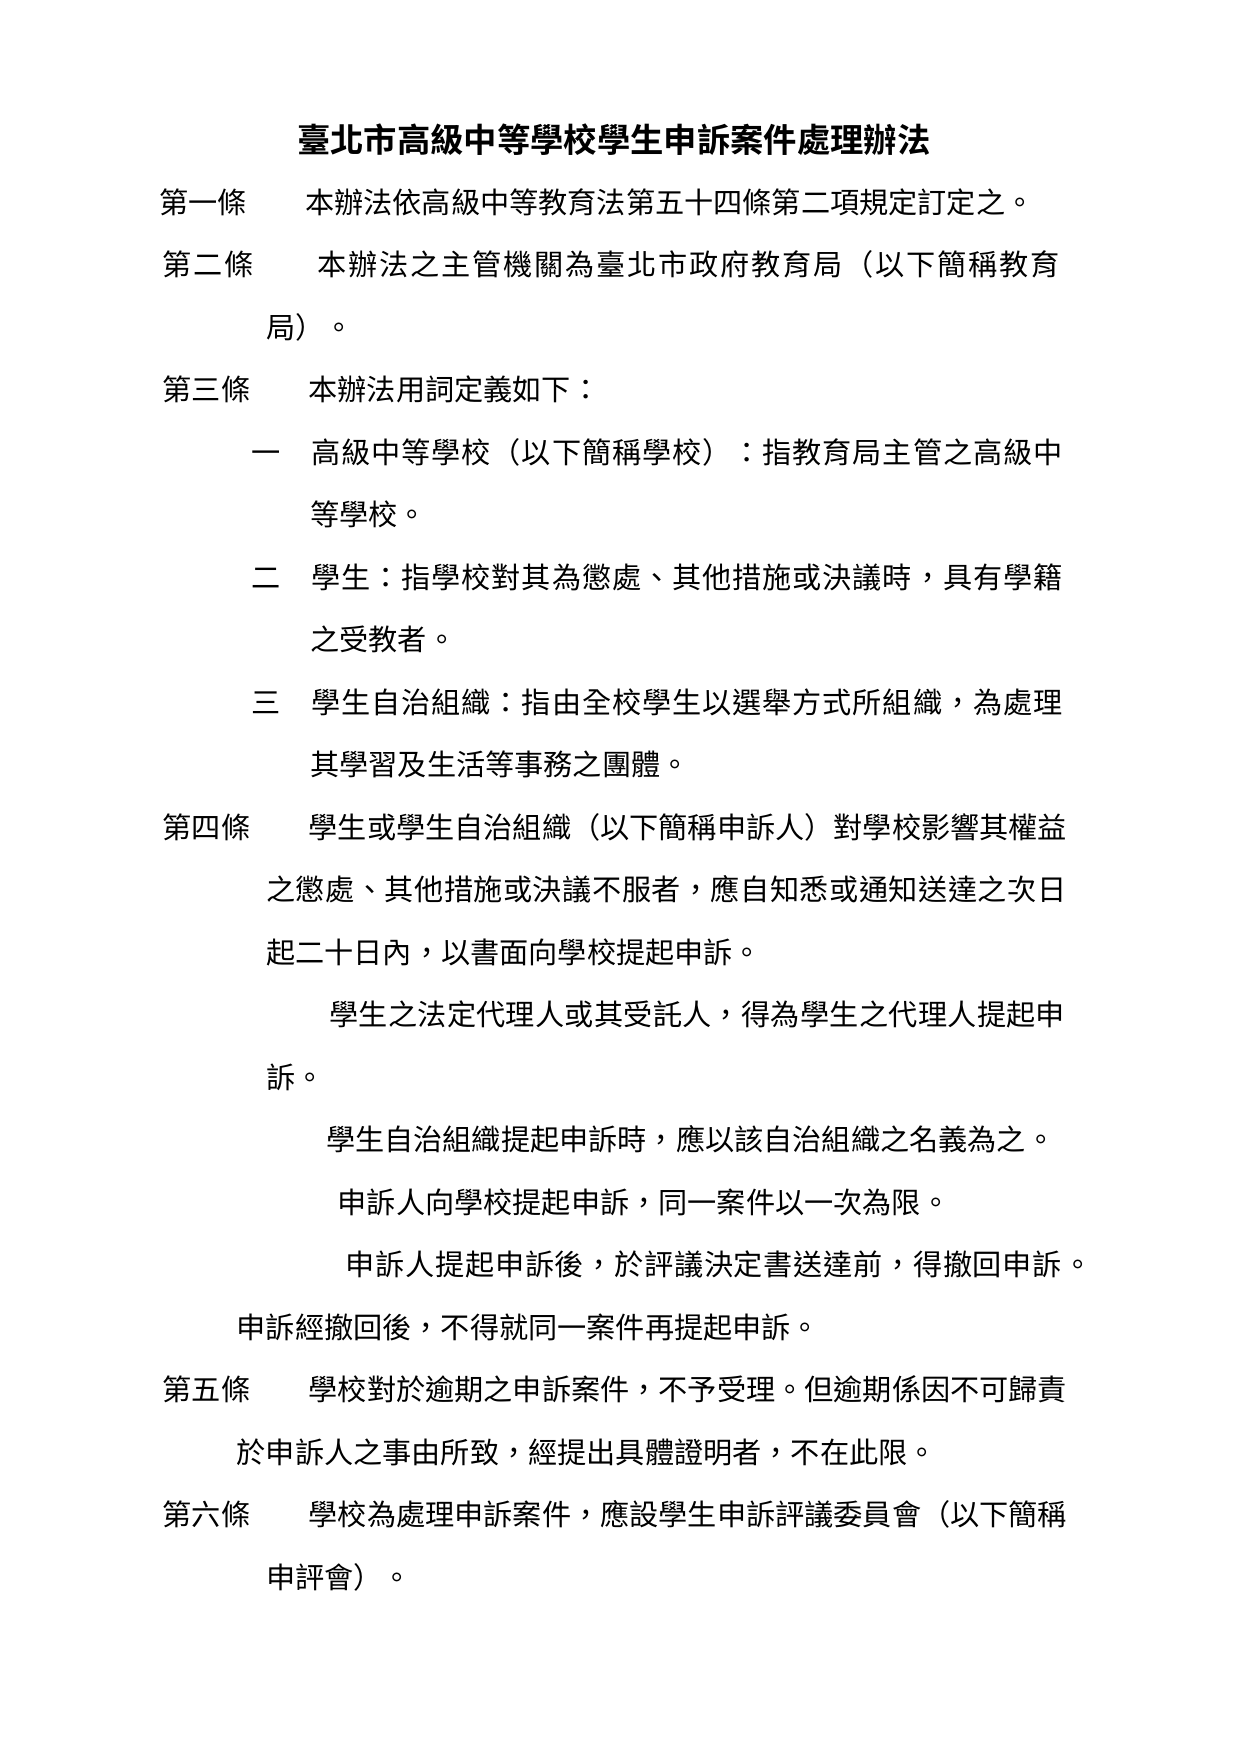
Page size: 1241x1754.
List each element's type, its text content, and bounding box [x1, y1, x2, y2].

text 第四條 學生或學生自治組織（以下簡稱申訴人）對學校影響其權益之懲處、其他措施或決議不服者，應自知悉或通知送達之次日起二十日內，以書面向學校提起申訴。 [162, 784, 1068, 971]
text 三 學生自治組織：指由全校學生以選舉方式所組織，為處理其學習及生活等事務之團體。 [251, 659, 1063, 784]
text 第二條 本辦法之主管機關為臺北市政府教育局（以下簡稱教育局）。 [162, 221, 1063, 346]
text 學生之法定代理人或其受託人，得為學生之代理人提起申訴。 [162, 971, 1068, 1096]
text 學生自治組織提起申訴時，應以該自治組織之名義為之。 [162, 1096, 1068, 1159]
text 二 學生：指學校對其為懲處、其他措施或決議時，具有學籍之受教者。 [251, 534, 1063, 659]
text 一 高級中等學校（以下簡稱學校）：指教育局主管之高級中等學校。 [251, 409, 1063, 534]
text 申訴人提起申訴後，於評議決定書送達前，得撤回申訴。申訴經撤回後，不得就同一案件再提起申訴。 [162, 1221, 1063, 1346]
text 第三條 本辦法用詞定義如下： [162, 346, 1063, 409]
text 申訴人向學校提起申訴，同一案件以一次為限。 [162, 1159, 1068, 1221]
text 臺北市高級中等學校學生申訴案件處理辦法 [159, 96, 1068, 159]
text 第六條 學校為處理申訴案件，應設學生申訴評議委員會（以下簡稱申評會）。 [162, 1471, 1068, 1596]
text 第五條 學校對於逾期之申訴案件，不予受理。但逾期係因不可歸責於申訴人之事由所致，經提出具體證明者，不在此限。 [162, 1346, 1068, 1471]
text 第一條 本辦法依高級中等教育法第五十四條第二項規定訂定之。 [159, 159, 1068, 221]
